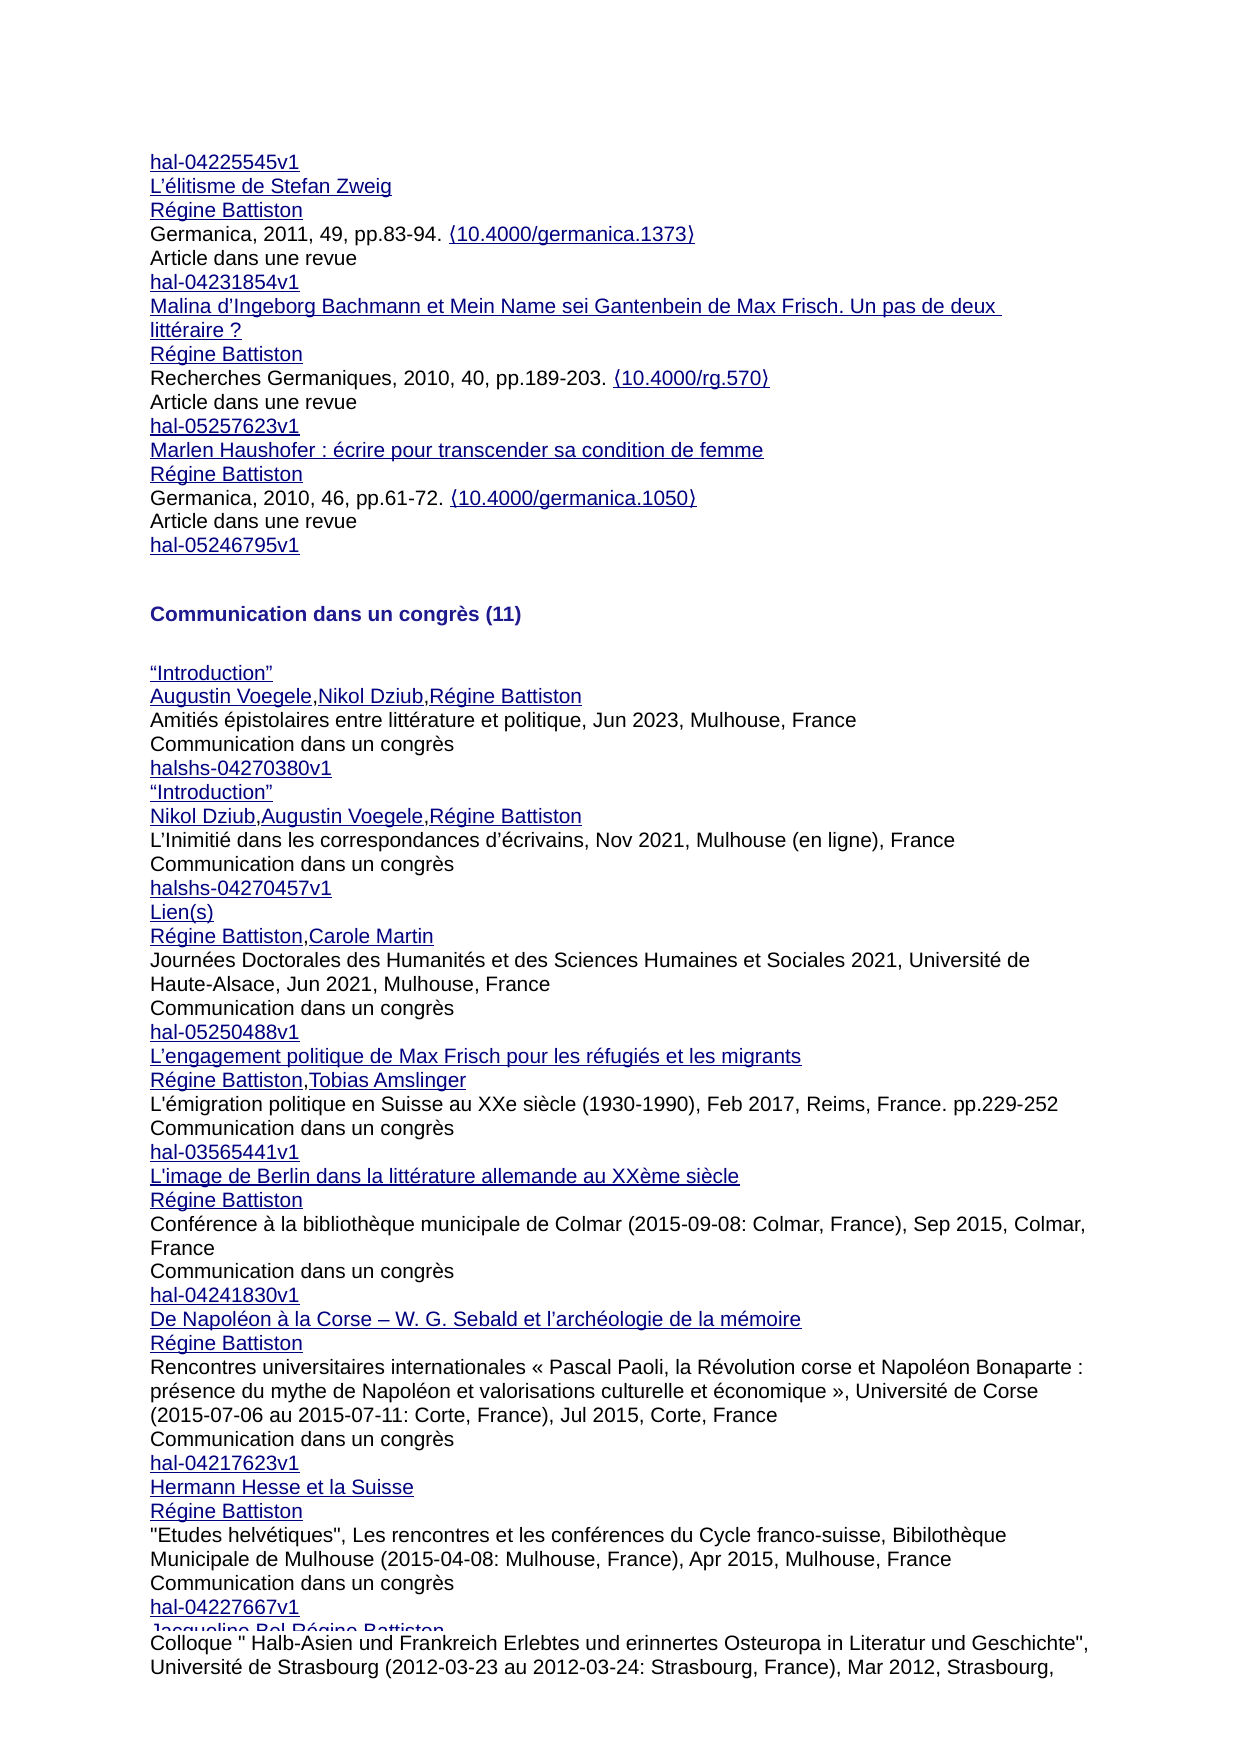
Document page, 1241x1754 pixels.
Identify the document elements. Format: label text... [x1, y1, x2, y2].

table_cell Joseph Roth, Français né à l’Est, catholique au cerveau juif Jacqueline Bel,Régine Battiston Colloque " Halb-Asien und Frankreich Erlebtes und erinnertes Osteuropa in Literatur und Geschichte", Université de Strasbourg (2012-03-23 au 2012-03-24: Strasbourg, France), Mar 2012, Strasbourg, France. pp.126-148 Communication dans un congrès hal-04230460v1 [150, 1619, 1090, 1679]
table_cell L’engagement politique de Max Frisch pour les réfugiés et les migrants Régine Battiston,Tobias Amslinger L'émigration politique en Suisse au XXe siècle (1930-1990), Feb 2017, Reims, France. pp.229-252 Communication dans un congrès hal-03565441v1 [150, 1044, 1090, 1163]
table_cell Malina d’Ingeborg Bachmann et Mein Name sei Gantenbein de Max Frisch. Un pas de deux littéraire ? Régine Battiston Recherches Germaniques, 2010, 40, pp.189-203. ⟨10.4000/rg.570⟩ Article dans une revue hal-05257623v1 [150, 294, 1090, 437]
table_cell “Introduction” Nikol Dziub,Augustin Voegele,Régine Battiston L’Inimitié dans les correspondances d’écrivains, Nov 2021, Mulhouse (en ligne), France Communication dans un congrès halshs-04270457v1 [150, 780, 1090, 900]
table_header “Introduction” Augustin Voegele,Nikol Dziub,Régine Battiston Amitiés épistolaires entre littérature et politique, Jun 2023, Mulhouse, France Communication dans un congrès halshs-04270380v1 [150, 660, 1090, 780]
table_cell Marlen Haushofer : écrire pour transcender sa condition de femme Régine Battiston Germanica, 2010, 46, pp.61-72. ⟨10.4000/germanica.1050⟩ Article dans une revue hal-05246795v1 [150, 438, 1090, 557]
table_cell L’élitisme de Stefan Zweig Régine Battiston Germanica, 2011, 49, pp.83-94. ⟨10.4000/germanica.1373⟩ Article dans une revue hal-04231854v1 [150, 174, 1090, 294]
subtitle Communication dans un congrès (11) [150, 602, 1090, 626]
table_cell Lien(s) Régine Battiston,Carole Martin Journées Doctorales des Humanités et des Sciences Humaines et Sociales 2021, Université de Haute-Alsace, Jun 2021, Mulhouse, France Communication dans un congrès hal-05250488v1 [150, 900, 1090, 1044]
table_cell L'image de Berlin dans la littérature allemande au XXème siècle Régine Battiston Conférence à la bibliothèque municipale de Colmar (2015-09-08: Colmar, France), Sep 2015, Colmar, France Communication dans un congrès hal-04241830v1 [150, 1164, 1090, 1307]
table_cell hal-04225545v1 [150, 150, 1090, 174]
table_cell De Napoléon à la Corse – W. G. Sebald et l’archéologie de la mémoire Régine Battiston Rencontres universitaires internationales « Pascal Paoli, la Révolution corse et Napoléon Bonaparte : présence du mythe de Napoléon et valorisations culturelle et économique », Université de Corse (2015-07-06 au 2015-07-11: Corte, France), Jul 2015, Corte, France Communication dans un congrès hal-04217623v1 [150, 1307, 1090, 1475]
table_cell Hermann Hesse et la Suisse Régine Battiston "Etudes helvétiques", Les rencontres et les conférences du Cycle franco-suisse, Bibilothèque Municipale de Mulhouse (2015-04-08: Mulhouse, France), Apr 2015, Mulhouse, France Communication dans un congrès hal-04227667v1 [150, 1475, 1090, 1619]
